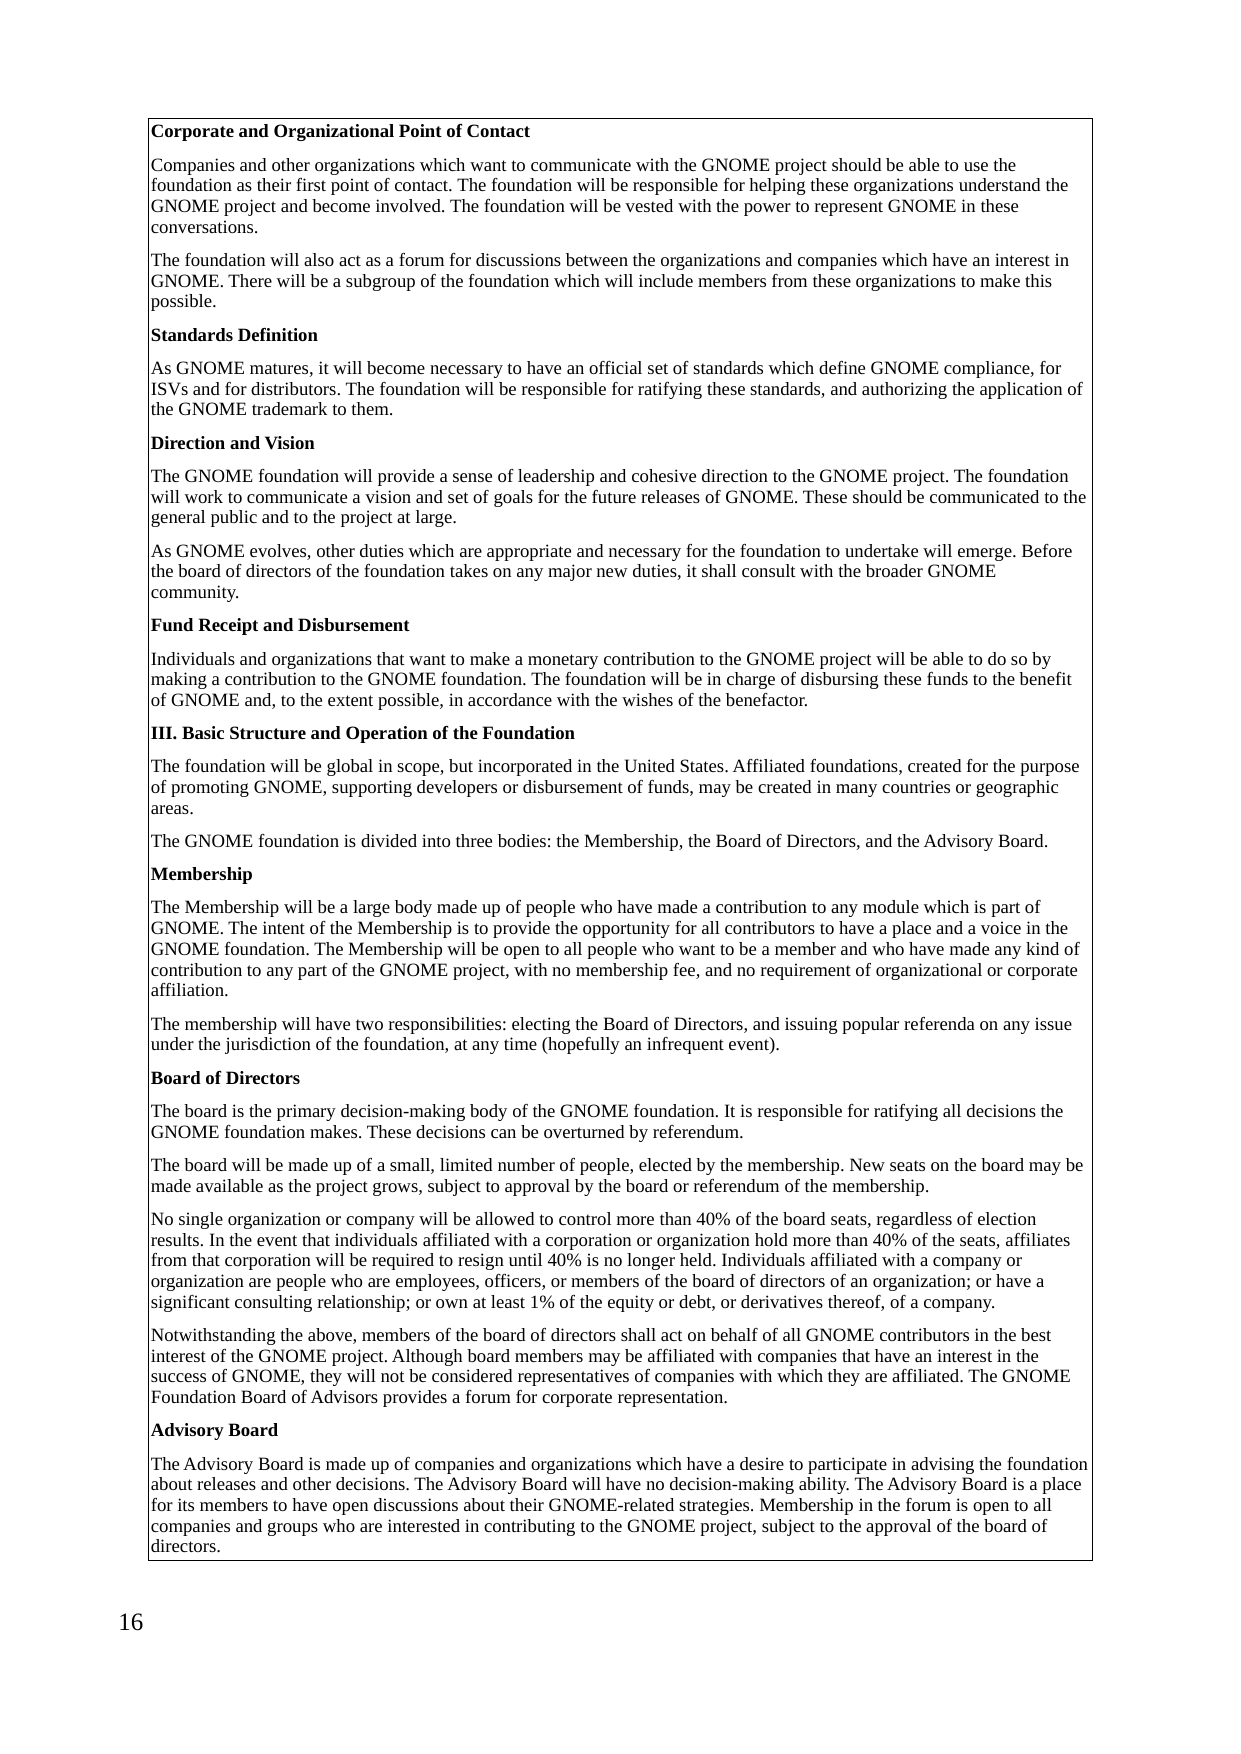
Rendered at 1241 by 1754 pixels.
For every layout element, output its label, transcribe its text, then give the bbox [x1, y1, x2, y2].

text Board of Directors [149, 1064, 1092, 1088]
text As GNOME evolves, other duties which are appropriate and necessary for the foundation to undertake will emerge. Before the board of directors of the foundation takes on any major new duties, it shall consult with the broader GNOME community. [149, 537, 1092, 602]
text No single organization or company will be allowed to control more than 40% of the board seats, regardless of election results. In the event that individuals affiliated with a corporation or organization hold more than 40% of the seats, affiliates from that corporation will be required to resign until 40% is no longer held. Individuals affiliated with a company or organization are people who are employees, officers, or members of the board of directors of an organization; or have a significant consulting relationship; or own at least 1% of the equity or debt, or derivatives thereof, of a company. [149, 1206, 1092, 1312]
text Standards Definition [149, 321, 1092, 345]
text Individuals and organizations that want to make a monetary contribution to the GNOME project will be able to do so by making a contribution to the GNOME foundation. The foundation will be in charge of disbursing these funds to the benefit of GNOME and, to the extent possible, in accordance with the wishes of the benefactor. [149, 645, 1092, 710]
text The board will be made up of a small, limited number of people, elected by the membership. New seats on the board may be made available as the project grows, subject to approval by the board or referendum of the membership. [149, 1152, 1092, 1196]
text Advisory Board [149, 1417, 1092, 1441]
text The Advisory Board is made up of companies and organizations which have a desire to participate in advising the foundation about releases and other decisions. The Advisory Board will have no decision-making ability. The Advisory Board is a place for its members to have open discussions about their GNOME-related strategies. Membership in the forum is open to all companies and groups who are interested in contributing to the GNOME project, subject to the approval of the board of directors. [149, 1450, 1092, 1560]
text Direction and Vision [149, 429, 1092, 453]
text The foundation will also act as a forum for discussions between the organizations and companies which have an interest in GNOME. There will be a subgroup of the foundation which will include members from these organizations to make this possible. [149, 247, 1092, 312]
text The board is the primary decision-making body of the GNOME foundation. It is responsible for ratifying all decisions the GNOME foundation makes. These decisions can be overturned by referendum. [149, 1098, 1092, 1142]
text Companies and other organizations which want to communicate with the GNOME project should be able to use the foundation as their first point of contact. The foundation will be responsible for helping these organizations understand the GNOME project and become involved. The foundation will be vested with the power to represent GNOME in these conversations. [149, 151, 1092, 237]
text Membership [149, 861, 1092, 885]
text As GNOME matures, it will become necessary to have an official set of standards which define GNOME compliance, for ISVs and for distributors. The foundation will be responsible for ratifying these standards, and authorizing the application of the GNOME trademark to them. [149, 355, 1092, 420]
text The Membership will be a large body made up of people who have made a contribution to any module which is part of GNOME. The intent of the Membership is to provide the opportunity for all contributors to have a place and a voice in the GNOME foundation. The Membership will be open to all people who want to be a member and who have made any kind of contribution to any part of the GNOME project, with no membership fee, and no requirement of organizational or corporate affiliation. [149, 894, 1092, 1001]
text The GNOME foundation is divided into three bodies: the Membership, the Board of Directors, and the Advisory Board. [149, 828, 1092, 852]
text The membership will have two responsibilities: electing the Board of Directors, and issuing popular referenda on any issue under the jurisdiction of the foundation, at any time (hopefully an infrequent event). [149, 1010, 1092, 1055]
text III. Basic Structure and Operation of the Foundation [149, 720, 1092, 744]
text Fund Receipt and Disbursement [149, 612, 1092, 636]
text The foundation will be global in scope, but incorporated in the United States. Affiliated foundations, created for the purpose of promoting GNOME, supporting developers or disbursement of funds, may be created in many countries or geographic areas. [149, 753, 1092, 818]
text The GNOME foundation will provide a sense of leadership and cohesive direction to the GNOME project. The foundation will work to communicate a vision and set of goals for the future releases of GNOME. These should be communicated to the general public and to the project at large. [149, 463, 1092, 528]
text Corporate and Organizational Point of Contact [149, 119, 1092, 142]
text Notwithstanding the above, members of the board of directors shall act on behalf of all GNOME contributors in the best interest of the GNOME project. Although board members may be affiliated with companies that have an interest in the success of GNOME, they will not be considered representatives of companies with which they are affiliated. The GNOME Foundation Board of Advisors provides a forum for corporate representation. [149, 1322, 1092, 1408]
